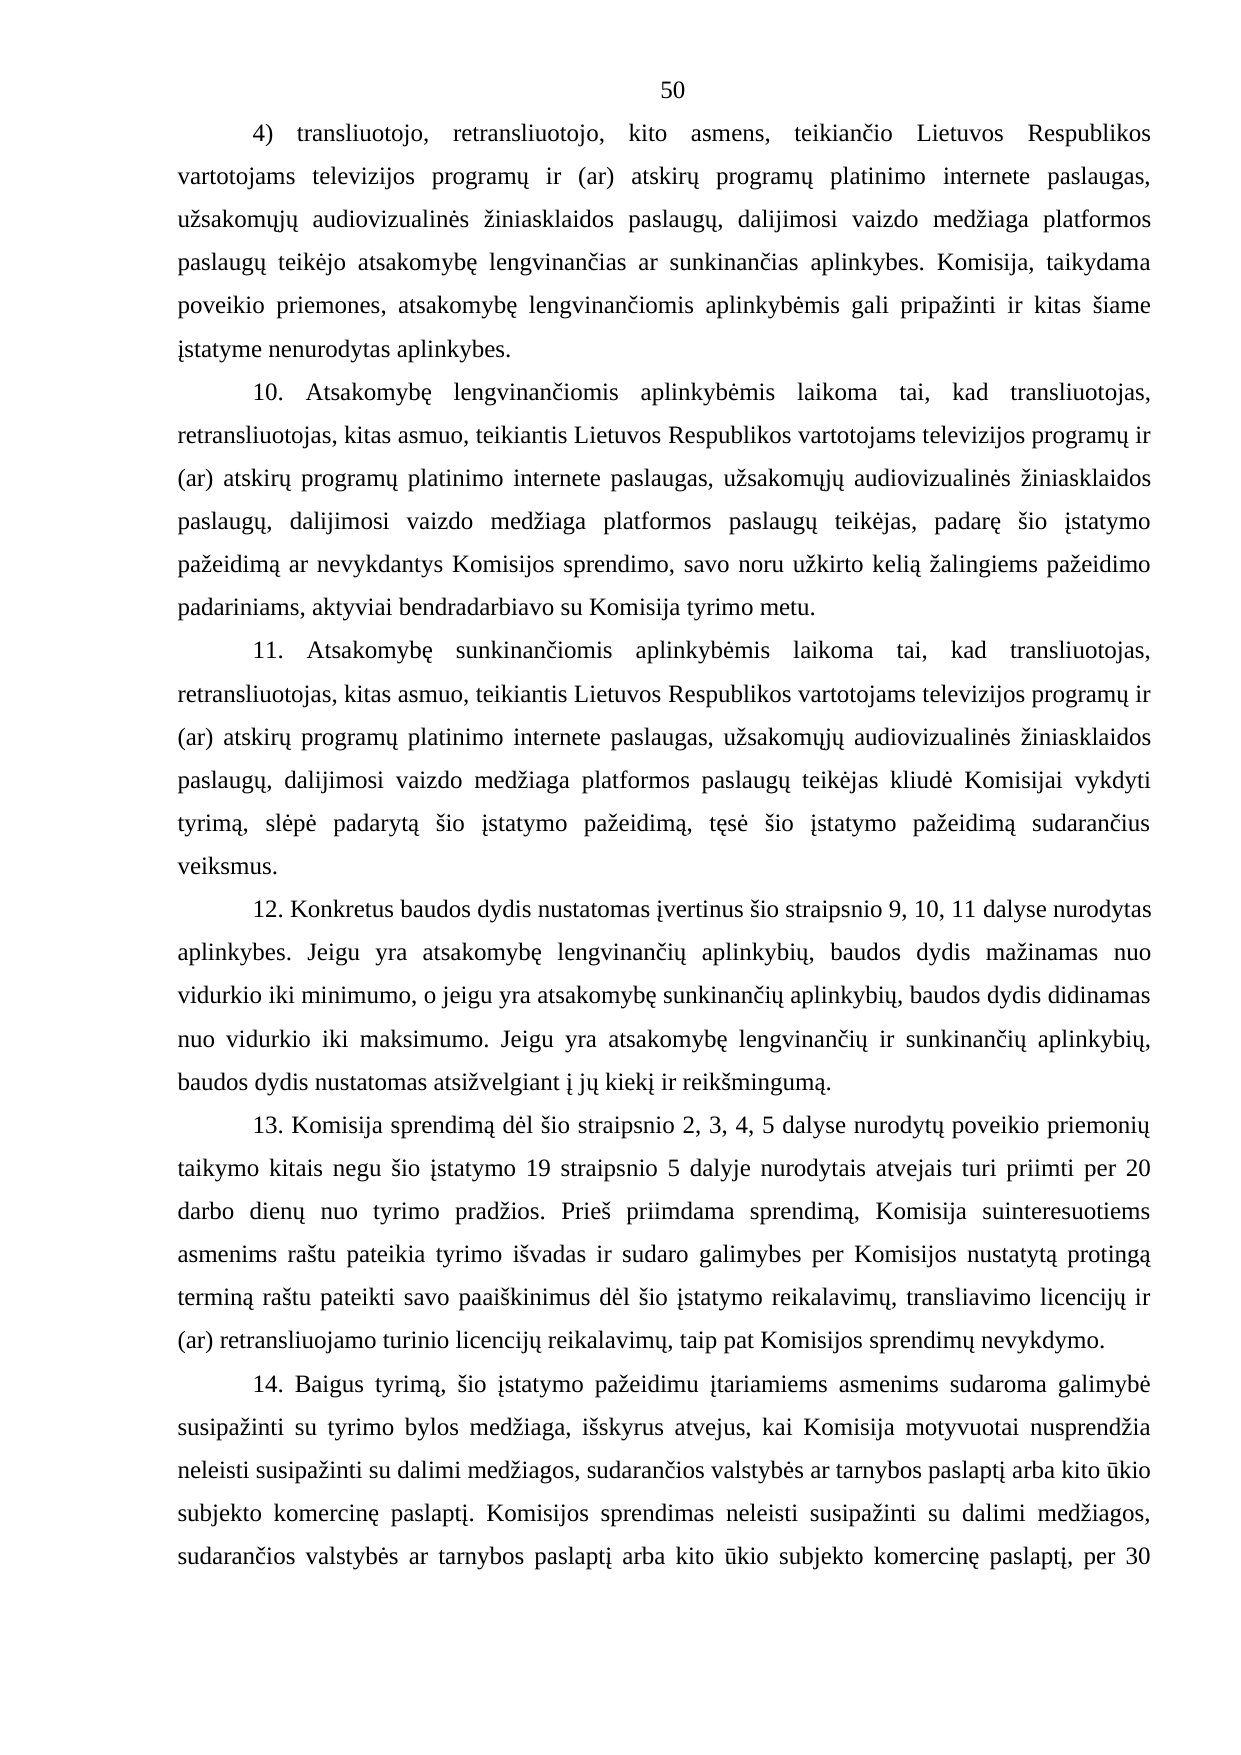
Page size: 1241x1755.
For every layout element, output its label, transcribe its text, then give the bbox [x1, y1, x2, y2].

text 11. Atsakomybę sunkinančiomis aplinkybėmis laikoma tai, kad transliuotojas, retransliuotojas, kitas asmuo, teikiantis Lietuvos Respublikos vartotojams televizijos programų ir (ar) atskirų programų platinimo internete paslaugas, užsakomųjų audiovizualinės žiniasklaidos paslaugų, dalijimosi vaizdo medžiaga platformos paslaugų teikėjas kliudė Komisijai vykdyti tyrimą, slėpė padarytą šio įstatymo pažeidimą, tęsė šio įstatymo pažeidimą sudarančius veiksmus. [177, 636, 1152, 880]
text 4) transliuotojo, retransliuotojo, kito asmens, teikiančio Lietuvos Respublikos vartotojams televizijos programų ir (ar) atskirų programų platinimo internete paslaugas, užsakomųjų audiovizualinės žiniasklaidos paslaugų, dalijimosi vaizdo medžiaga platformos paslaugų teikėjo atsakomybę lengvinančias ar sunkinančias aplinkybes. Komisija, taikydama poveikio priemones, atsakomybę lengvinančiomis aplinkybėmis gali pripažinti ir kitas šiame įstatyme nenurodytas aplinkybes. [177, 118, 1152, 362]
text 10. Atsakomybę lengvinančiomis aplinkybėmis laikoma tai, kad transliuotojas, retransliuotojas, kitas asmuo, teikiantis Lietuvos Respublikos vartotojams televizijos programų ir (ar) atskirų programų platinimo internete paslaugas, užsakomųjų audiovizualinės žiniasklaidos paslaugų, dalijimosi vaizdo medžiaga platformos paslaugų teikėjas, padarę šio įstatymo pažeidimą ar nevykdantys Komisijos sprendimo, savo noru užkirto kelią žalingiems pažeidimo padariniams, aktyviai bendradarbiavo su Komisija tyrimo metu. [177, 377, 1152, 621]
text 12. Konkretus baudos dydis nustatomas įvertinus šio straipsnio 9, 10, 11 dalyse nurodytas aplinkybes. Jeigu yra atsakomybę lengvinančių aplinkybių, baudos dydis mažinamas nuo vidurkio iki minimumo, o jeigu yra atsakomybę sunkinančių aplinkybių, baudos dydis didinamas nuo vidurkio iki maksimumo. Jeigu yra atsakomybę lengvinančių ir sunkinančių aplinkybių, baudos dydis nustatomas atsižvelgiant į jų kiekį ir reikšmingumą. [177, 894, 1152, 1096]
text 13. Komisija sprendimą dėl šio straipsnio 2, 3, 4, 5 dalyse nurodytų poveikio priemonių taikymo kitais negu šio įstatymo 19 straipsnio 5 dalyje nurodytais atvejais turi priimti per 20 darbo dienų nuo tyrimo pradžios. Prieš priimdama sprendimą, Komisija suinteresuotiems asmenims raštu pateikia tyrimo išvadas ir sudaro galimybes per Komisijos nustatytą protingą terminą raštu pateikti savo paaiškinimus dėl šio įstatymo reikalavimų, transliavimo licencijų ir (ar) retransliuojamo turinio licencijų reikalavimų, taip pat Komisijos sprendimų nevykdymo. [177, 1110, 1152, 1354]
text 14. Baigus tyrimą, šio įstatymo pažeidimu įtariamiems asmenims sudaroma galimybė susipažinti su tyrimo bylos medžiaga, išskyrus atvejus, kai Komisija motyvuotai nusprendžia neleisti susipažinti su dalimi medžiagos, sudarančios valstybės ar tarnybos paslaptį arba kito ūkio subjekto komercinę paslaptį. Komisijos sprendimas neleisti susipažinti su dalimi medžiagos, sudarančios valstybės ar tarnybos paslaptį arba kito ūkio subjekto komercinę paslaptį, per 30 [177, 1369, 1152, 1570]
